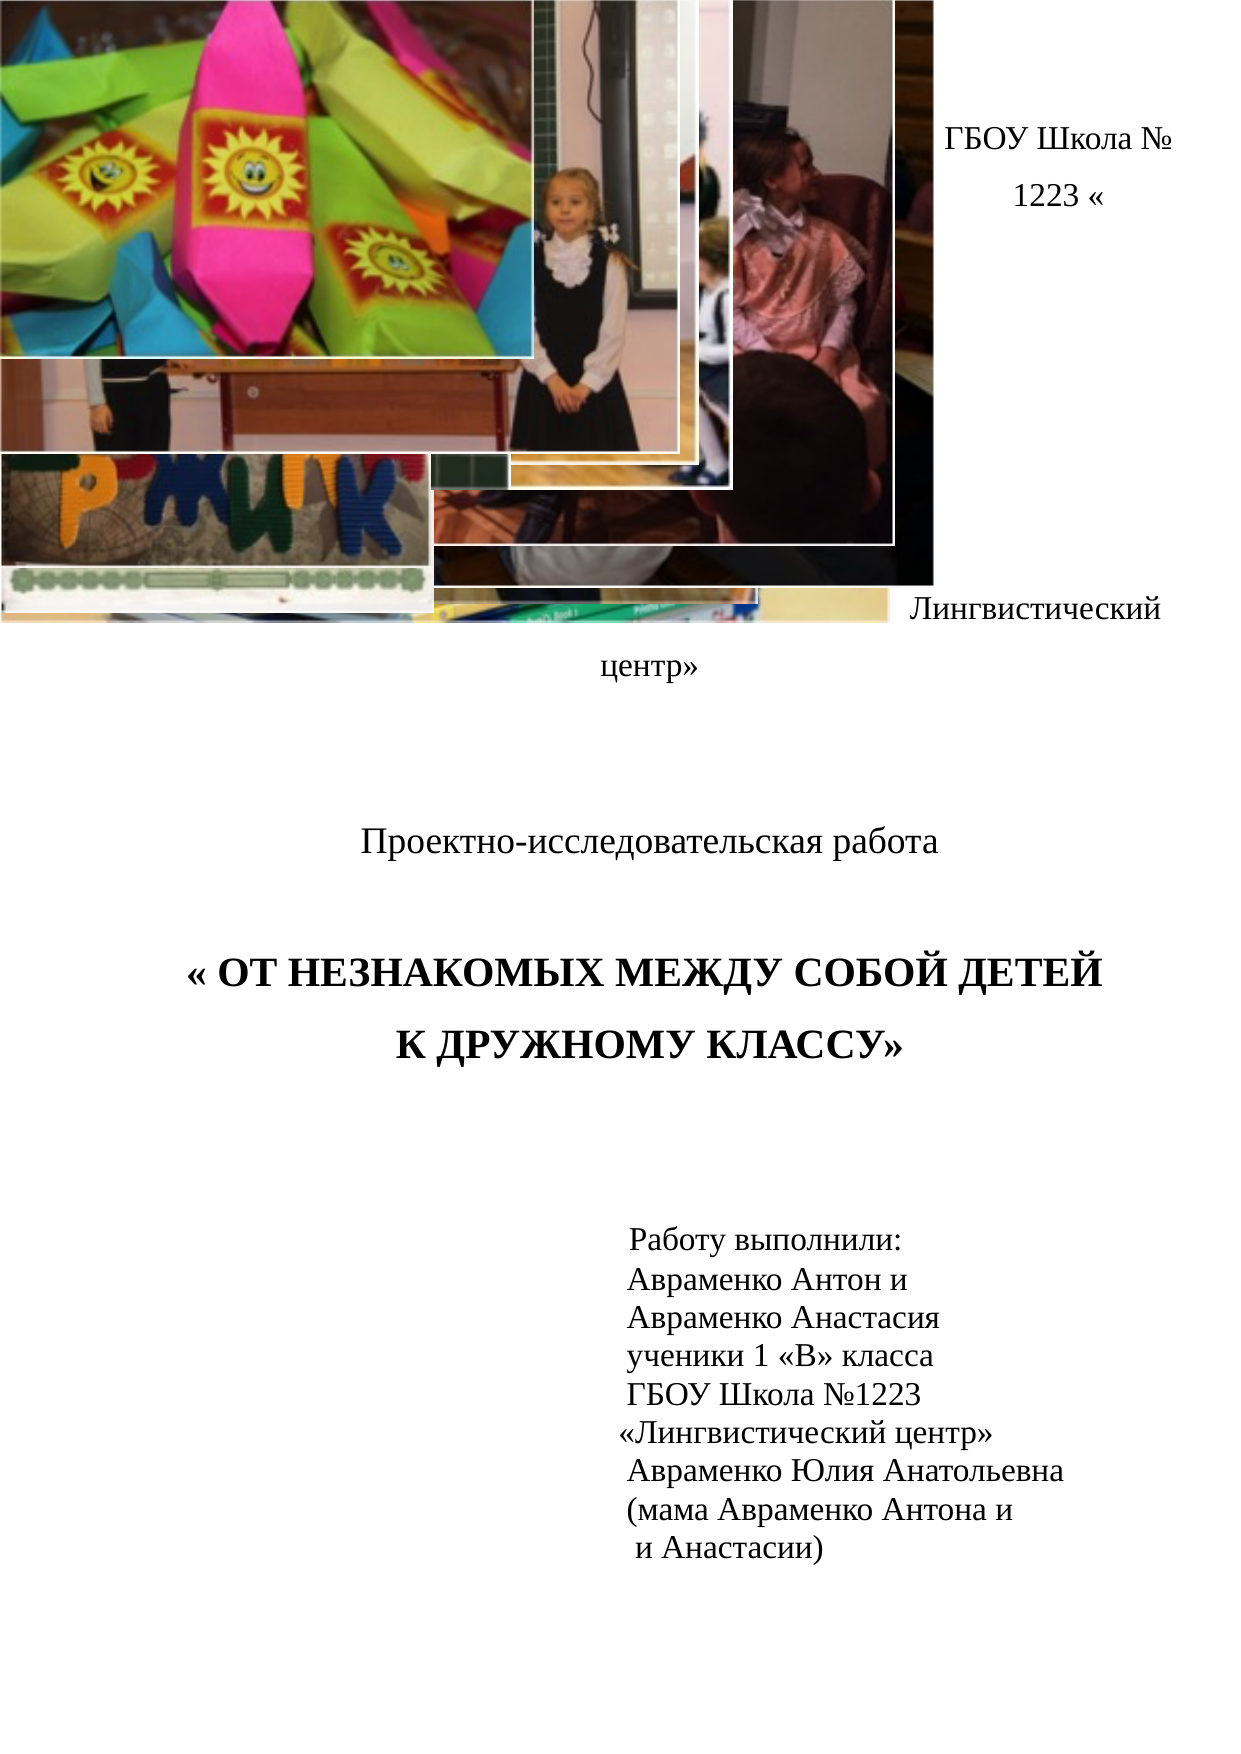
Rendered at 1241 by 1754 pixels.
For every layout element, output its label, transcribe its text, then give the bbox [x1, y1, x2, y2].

text ГБОУ Школа № 1223 « Лингвистический центр» [118, 118, 1181, 684]
picture [0, 0, 936, 623]
text Проектно-исследовательская работа [118, 818, 1181, 861]
text Работу выполнили: [118, 1211, 1181, 1259]
text Авраменко Анастасия [118, 1297, 1181, 1336]
text Авраменко Юлия Анатольевна [118, 1451, 1181, 1489]
text «Лингвистический центр» [118, 1412, 1181, 1451]
text « ОТ НЕЗНАКОМЫХ МЕЖДУ СОБОЙ ДЕТЕЙ [118, 947, 1181, 995]
text Авраменко Антон и [118, 1259, 1181, 1297]
text (мама Авраменко Антона и [118, 1489, 1181, 1527]
text ГБОУ Школа №1223 [118, 1374, 1181, 1412]
text К ДРУЖНОМУ КЛАССУ» [118, 1019, 1181, 1067]
text и Анастасии) [118, 1527, 1181, 1566]
text ученики 1 «В» класса [118, 1336, 1181, 1374]
